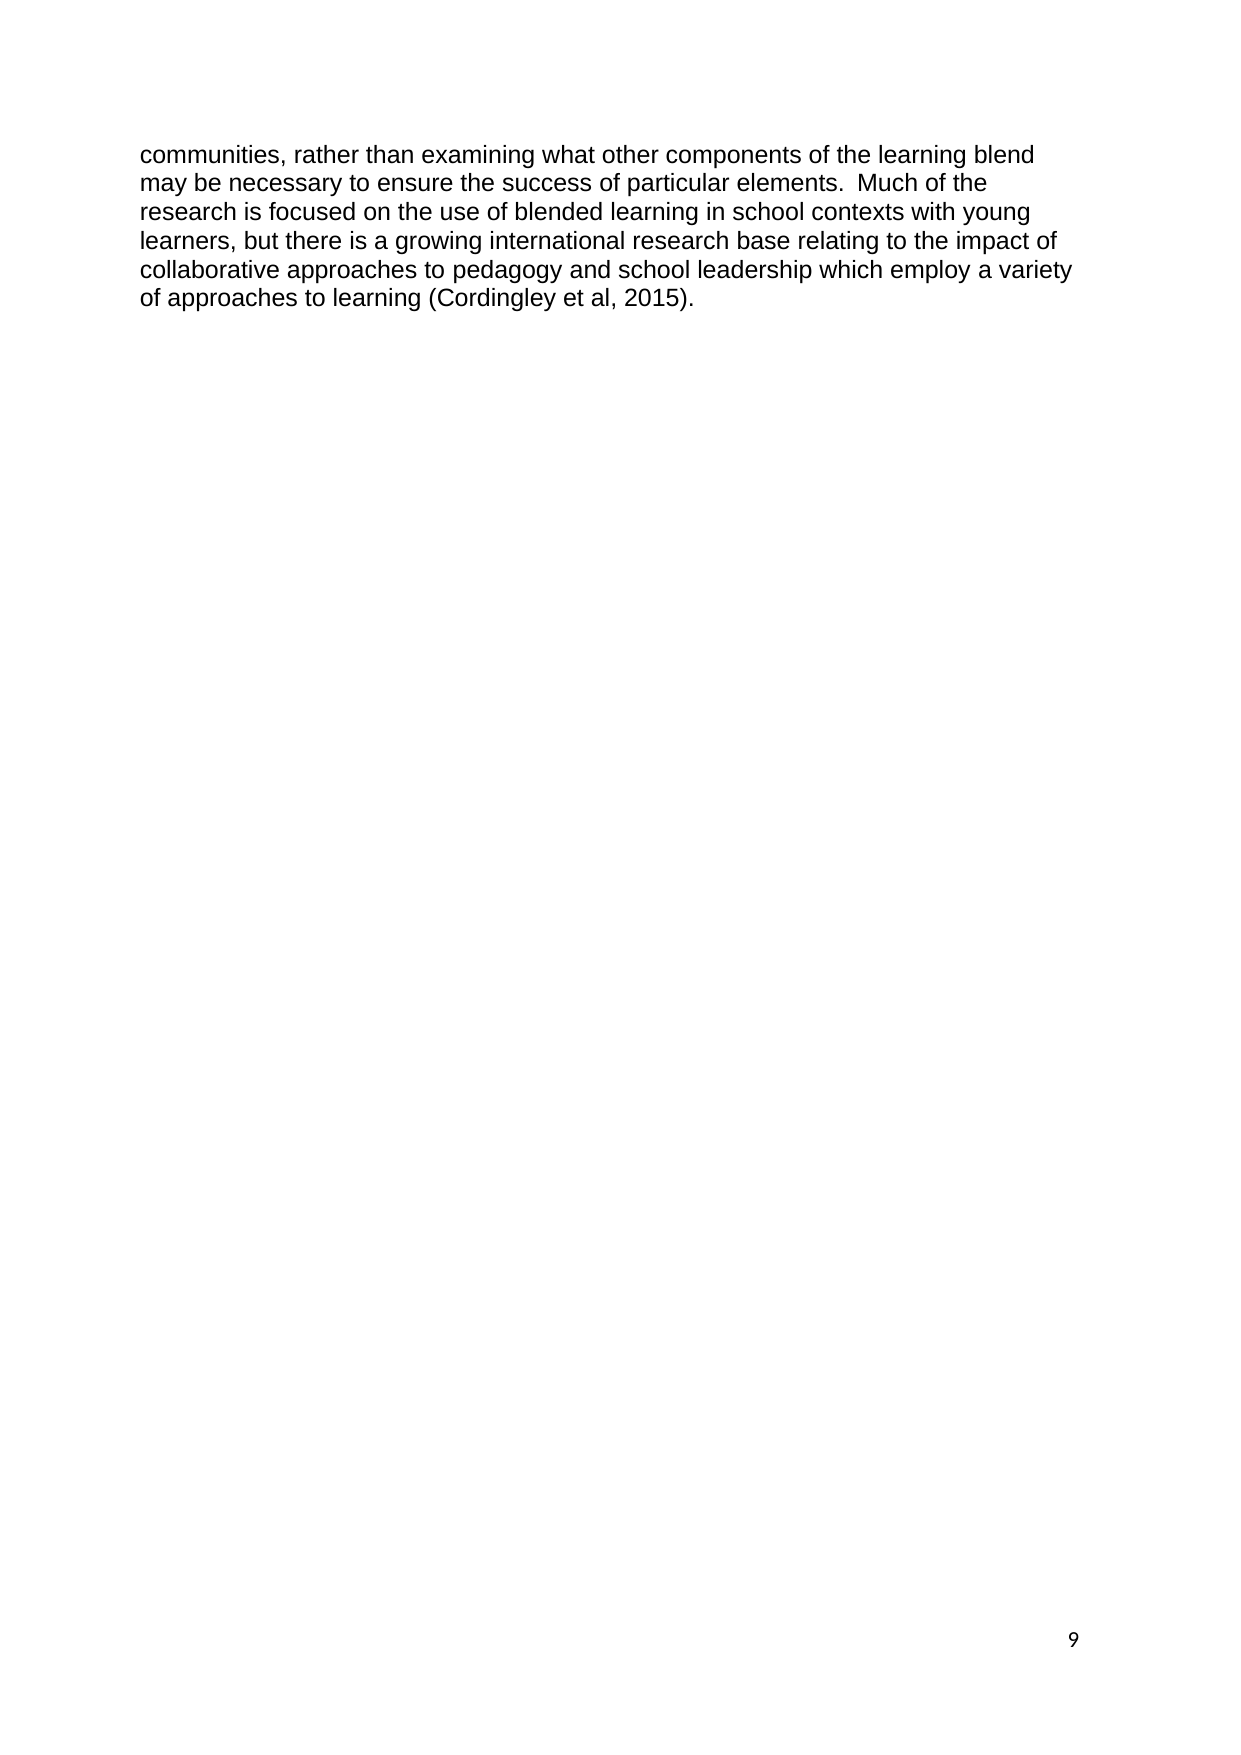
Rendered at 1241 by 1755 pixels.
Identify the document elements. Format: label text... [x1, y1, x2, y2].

text communities, rather than examining what other components of the learning blend may be necessary to ensure the success of particular elements. Much of the research is focused on the use of blended learning in school contexts with young learners, but there is a growing international research base relating to the impact of collaborative approaches to pedagogy and school leadership which employ a variety of approaches to learning (Cordingley et al, 2015). [139, 139, 1088, 312]
